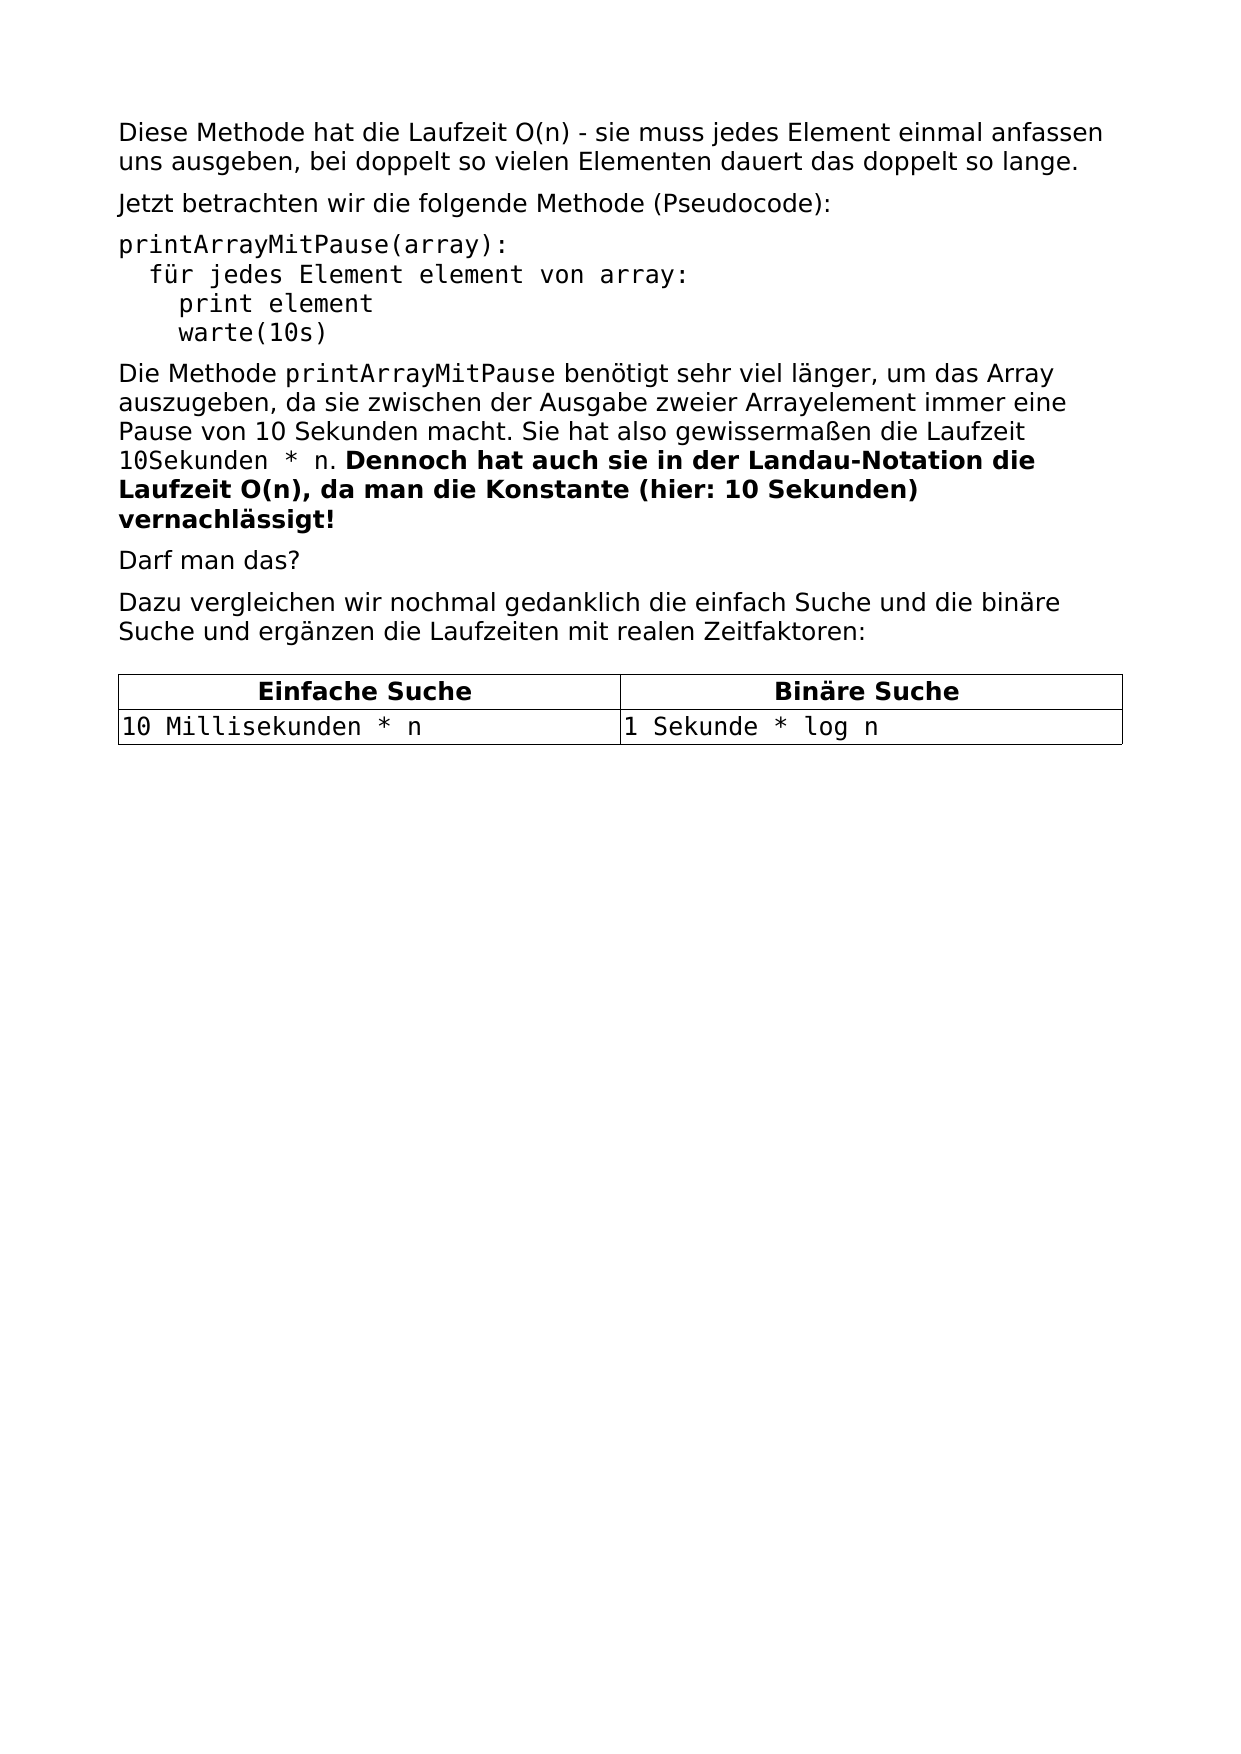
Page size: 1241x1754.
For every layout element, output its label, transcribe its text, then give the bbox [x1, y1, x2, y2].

table_cell 1 Sekunde * log n [621, 710, 1122, 744]
table_cell 10 Millisekunden * n [119, 710, 620, 744]
text Die Methode printArrayMitPause benötigt sehr viel länger, um das Array auszugeben, da sie zwischen der Ausgabe zweier Arrayelement immer eine Pause von 10 Sekunden macht. Sie hat also gewissermaßen die Laufzeit 10Sekunden * n. Dennoch hat auch sie in der Landau-Notation die Laufzeit O(n), da man die Konstante (hier: 10 Sekunden) vernachlässigt! [118, 359, 1122, 534]
text Dazu vergleichen wir nochmal gedanklich die einfach Suche und die binäre Suche und ergänzen die Laufzeiten mit realen Zeitfaktoren: [118, 588, 1122, 647]
table_header Binäre Suche [621, 675, 1122, 709]
text Darf man das? [118, 547, 1122, 576]
text Diese Methode hat die Laufzeit O(n) - sie muss jedes Element einmal anfassen uns ausgeben, bei doppelt so vielen Elementen dauert das doppelt so lange. [118, 118, 1122, 176]
text printArrayMitPause(array): für jedes Element element von array: print element warte(10s) [118, 231, 1122, 347]
text Jetzt betrachten wir die folgende Methode (Pseudocode): [118, 189, 1122, 218]
table_header Einfache Suche [119, 675, 620, 709]
